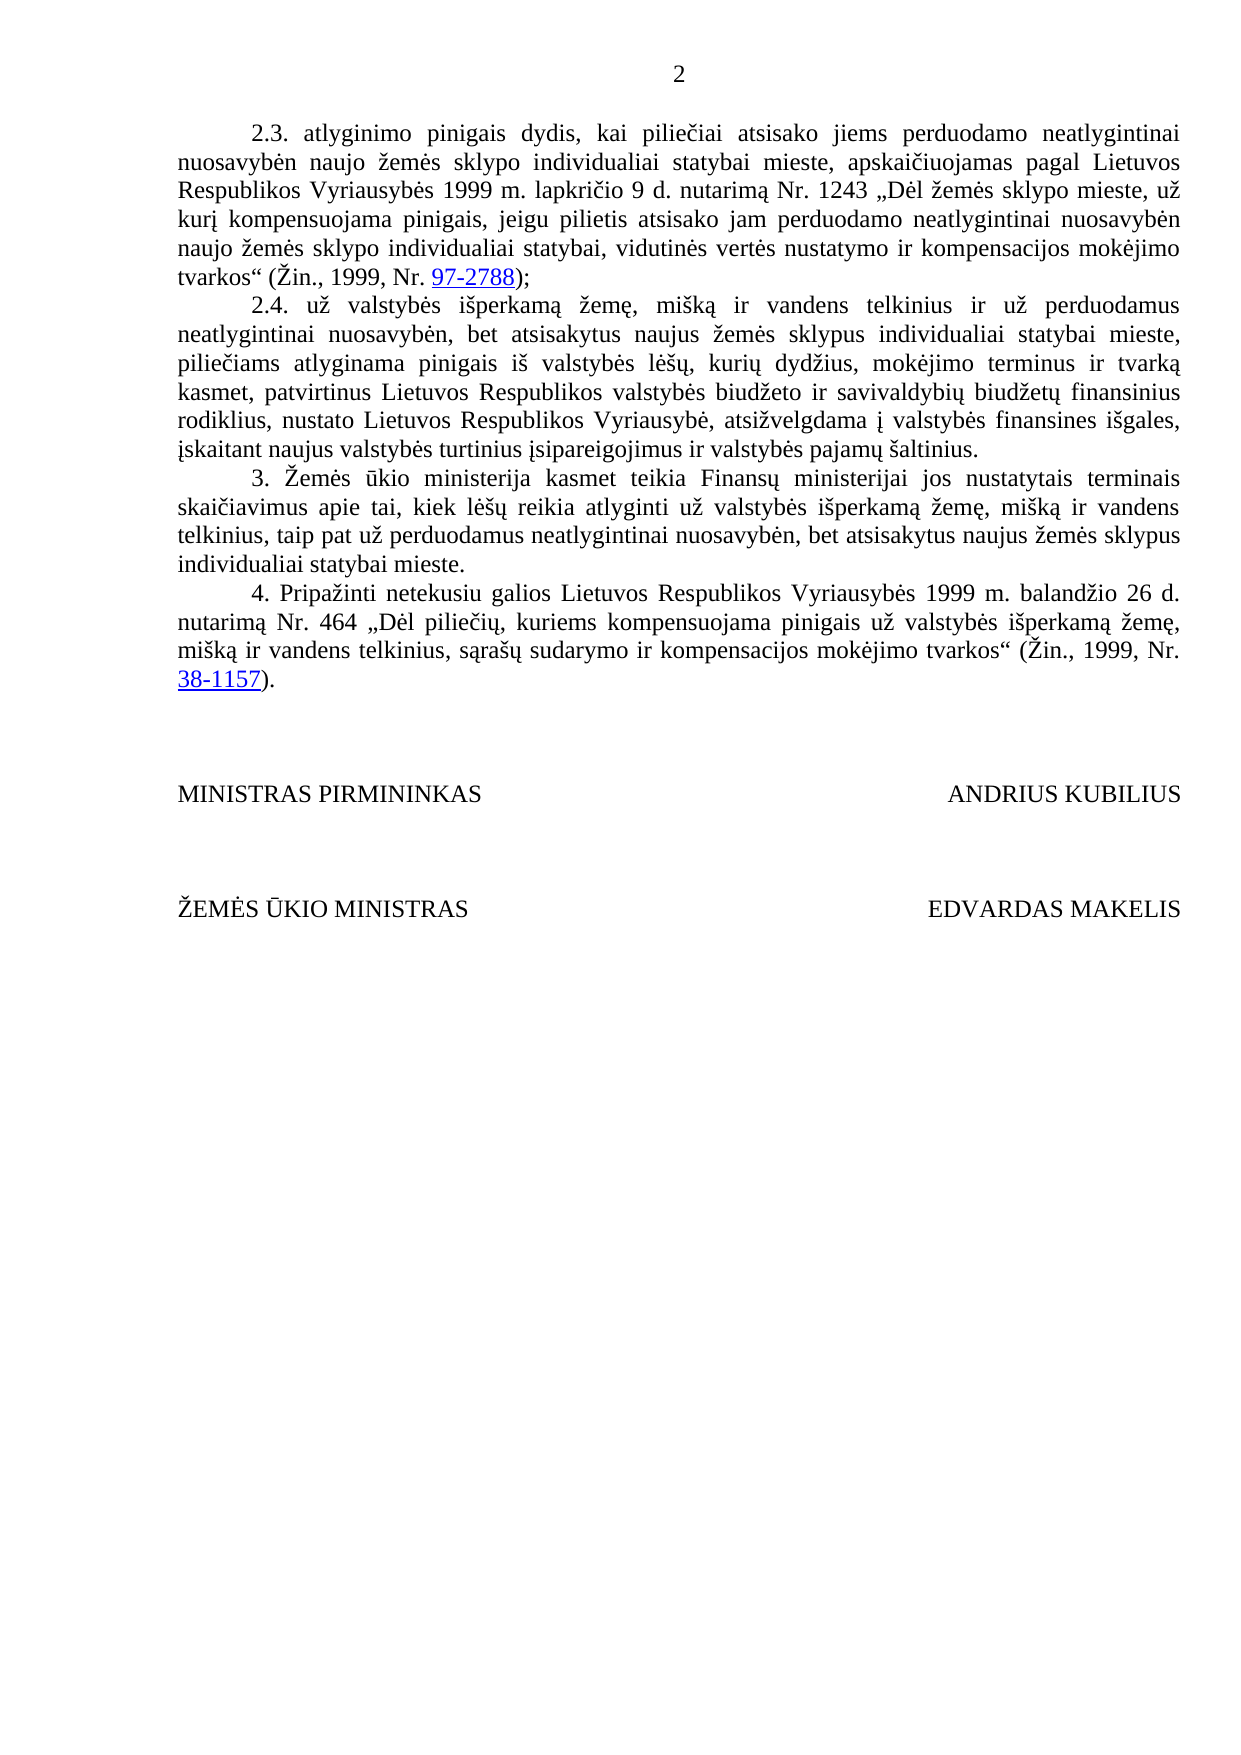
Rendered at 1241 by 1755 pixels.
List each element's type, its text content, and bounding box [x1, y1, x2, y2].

text Žemės ūkio ministras Edvardas Makelis [177, 894, 1181, 923]
text Ministras Pirmininkas Andrius Kubilius [177, 779, 1181, 808]
text 2.4. už valstybės išperkamą žemę, mišką ir vandens telkinius ir už perduodamus neatlygintinai nuosavybėn, bet atsisakytus naujus žemės sklypus individualiai statybai mieste, piliečiams atlyginama pinigais iš valstybės lėšų, kurių dydžius, mokėjimo terminus ir tvarką kasmet, patvirtinus Lietuvos Respublikos valstybės biudžeto ir savivaldybių biudžetų finansinius rodiklius, nustato Lietuvos Respublikos Vyriausybė, atsižvelgdama į valstybės finansines išgales, įskaitant naujus valstybės turtinius įsipareigojimus ir valstybės pajamų šaltinius. [177, 291, 1181, 463]
text 4. Pripažinti netekusiu galios Lietuvos Respublikos Vyriausybės 1999 m. balandžio 26 d. nutarimą Nr. 464 „Dėl piliečių, kuriems kompensuojama pinigais už valstybės išperkamą žemę, mišką ir vandens telkinius, sąrašų sudarymo ir kompensacijos mokėjimo tvarkos“ (Žin., 1999, Nr. 38-1157). [177, 578, 1181, 693]
text 3. Žemės ūkio ministerija kasmet teikia Finansų ministerijai jos nustatytais terminais skaičiavimus apie tai, kiek lėšų reikia atlyginti už valstybės išperkamą žemę, mišką ir vandens telkinius, taip pat už perduodamus neatlygintinai nuosavybėn, bet atsisakytus naujus žemės sklypus individualiai statybai mieste. [177, 463, 1181, 578]
text 2.3. atlyginimo pinigais dydis, kai piliečiai atsisako jiems perduodamo neatlygintinai nuosavybėn naujo žemės sklypo individualiai statybai mieste, apskaičiuojamas pagal Lietuvos Respublikos Vyriausybės 1999 m. lapkričio 9 d. nutarimą Nr. 1243 „Dėl žemės sklypo mieste, už kurį kompensuojama pinigais, jeigu pilietis atsisako jam perduodamo neatlygintinai nuosavybėn naujo žemės sklypo individualiai statybai, vidutinės vertės nustatymo ir kompensacijos mokėjimo tvarkos“ (Žin., 1999, Nr. 97-2788); [177, 118, 1181, 291]
